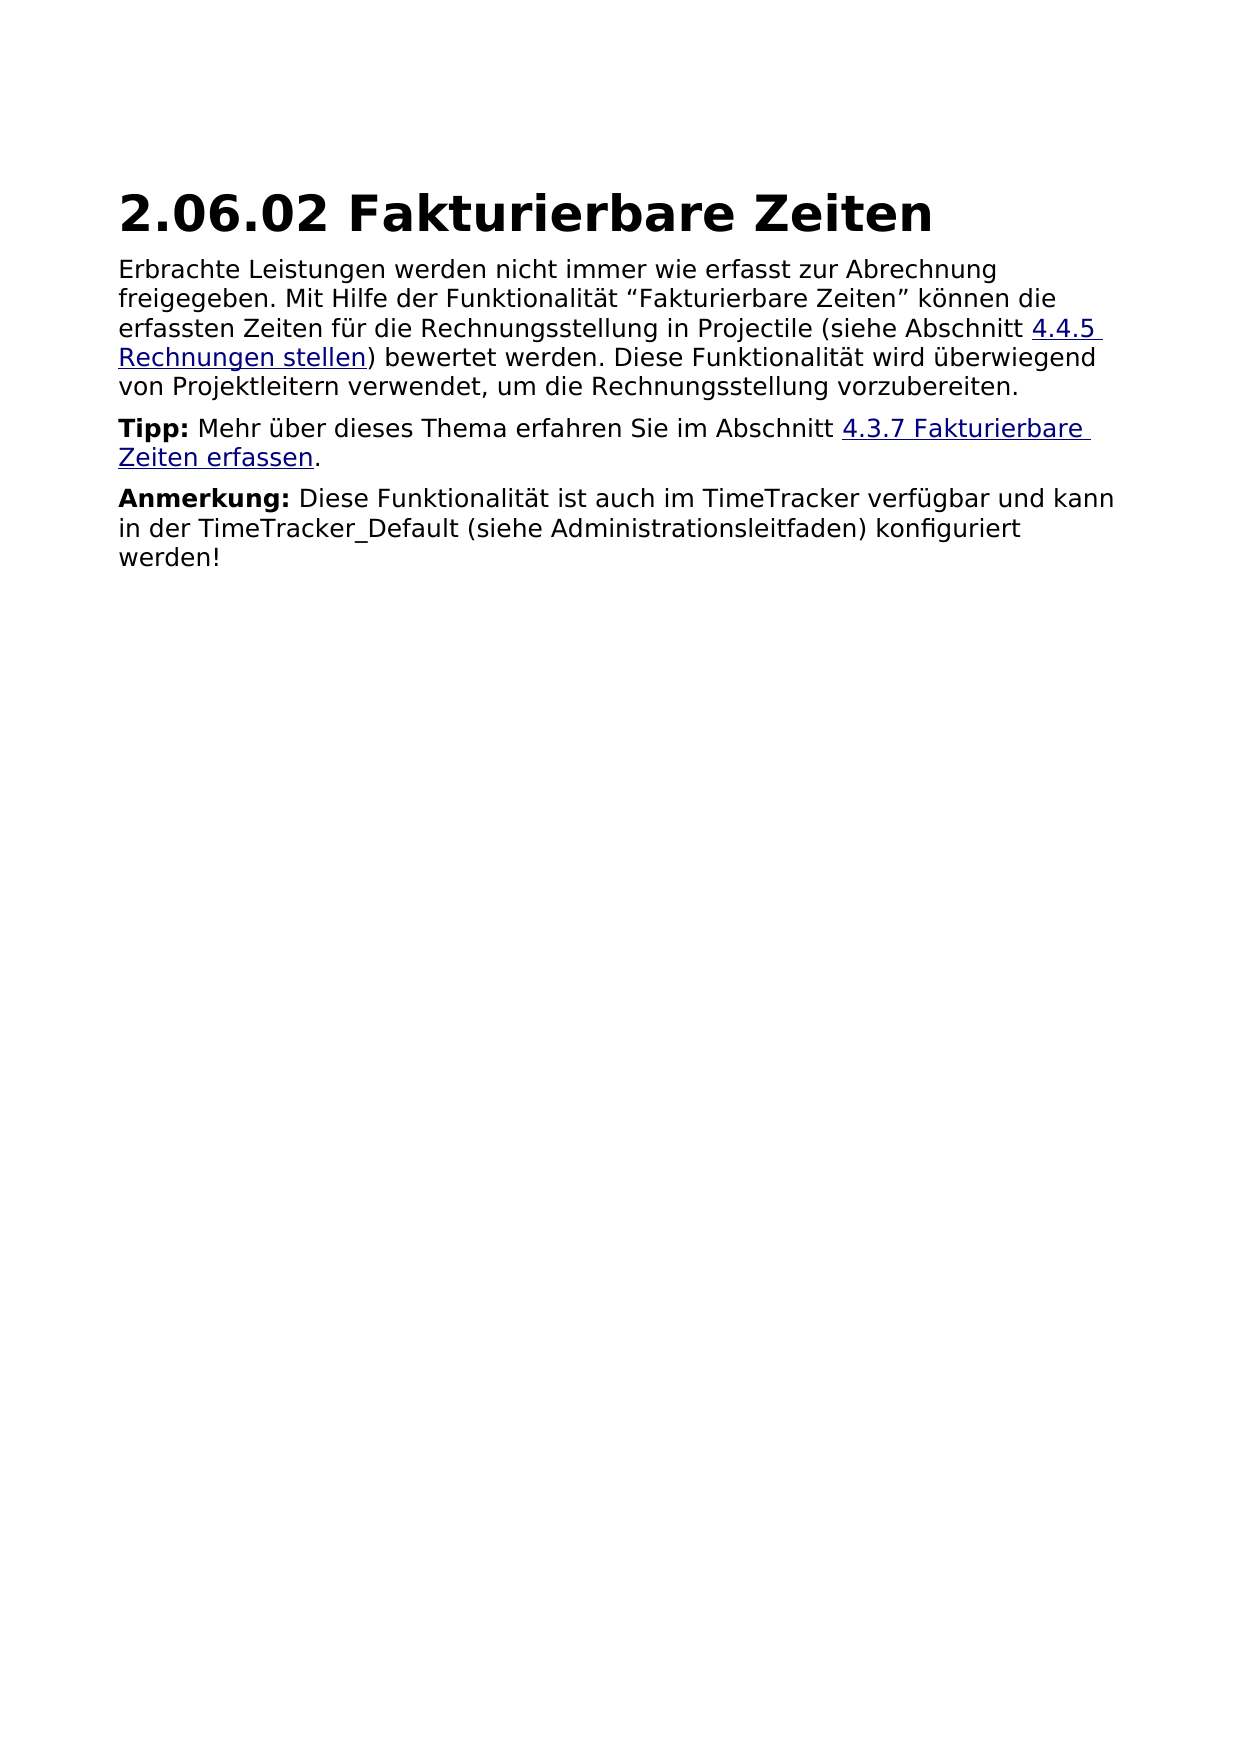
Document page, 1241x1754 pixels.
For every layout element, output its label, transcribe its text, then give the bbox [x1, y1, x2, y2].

text Tipp: Mehr über dieses Thema erfahren Sie im Abschnitt 4.3.7 Fakturierbare Zeiten erfassen. [118, 414, 1122, 472]
text Erbrachte Leistungen werden nicht immer wie erfasst zur Abrechnung freigegeben. Mit Hilfe der Funktionalität “Fakturierbare Zeiten” können die erfassten Zeiten für die Rechnungsstellung in Projectile (siehe Abschnitt 4.4.5 Rechnungen stellen) bewertet werden. Diese Funktionalität wird überwiegend von Projektleitern verwendet, um die Rechnungsstellung vorzubereiten. [118, 256, 1122, 401]
text Anmerkung: Diese Funktionalität ist auch im TimeTracker verfügbar und kann in der TimeTracker_Default (siehe Administrationsleitfaden) konfiguriert werden! [118, 485, 1122, 572]
subtitle 2.06.02 Fakturierbare Zeiten [118, 185, 1122, 243]
